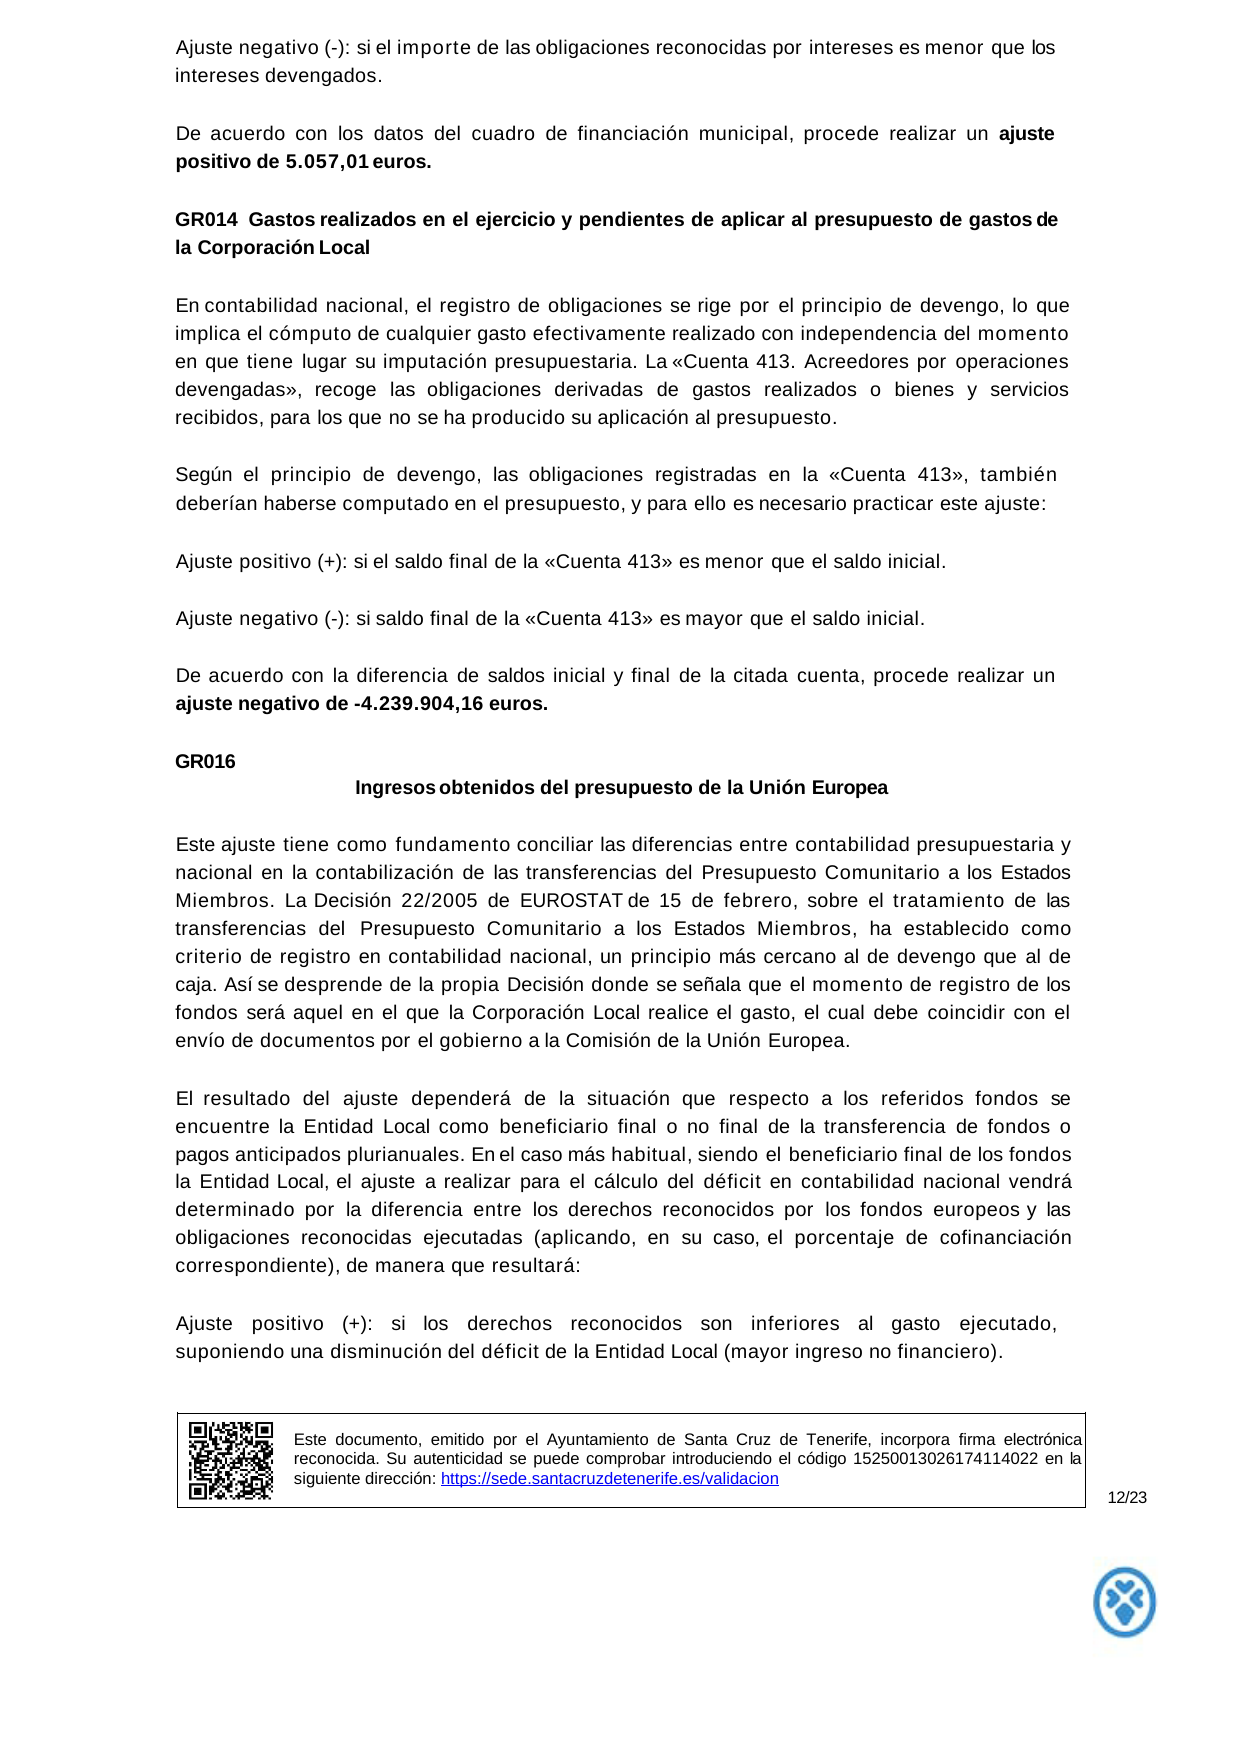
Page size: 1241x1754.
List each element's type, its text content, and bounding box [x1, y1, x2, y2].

text Este ajuste tiene como fundamento conciliar las diferencias entre contabilidad presupuestaria y nacional en la contabilización de las transferencias del Presupuesto Comunitario a los Estados Miembros. La Decisión 22/2005 de EUROSTAT de 15 de febrero, sobre el tratamiento de las transferencias del Presupuesto Comunitario a los Estados Miembros, ha establecido como criterio de registro en contabilidad nacional, un principio más cercano al de devengo que al de caja. Así se desprende de la propia Decisión donde se señala que el momento de registro de los fondos será aquel en el que la Corporación Local realice el gasto, el cual debe coincidir con el envío de documentos por el gobierno a la Comisión de la Unión Europea. [175, 829, 1072, 1053]
text Ajuste positivo (+): si los derechos reconocidos son inferiores al gasto ejecutado, suponiendo una disminución del déficit de la Entidad Local (mayor ingreso no financiero). [175, 1308, 1071, 1364]
text Ingresos obtenidos del presupuesto de la Unión Europea [355, 777, 1188, 799]
text 12/23 [1107, 1489, 1188, 1507]
text GR014 Gastos realizados en el ejercicio y pendientes de aplicar al presupuesto de gastos de la Corporación Local [175, 204, 1071, 260]
text De acuerdo con la diferencia de saldos inicial y final de la citada cuenta, procede realizar un ajuste negativo de -4.239.904,16 euros. [175, 660, 1070, 716]
text De acuerdo con los datos del cuadro de financiación municipal, procede realizar un ajuste positivo de 5.057,01 euros. [175, 118, 1071, 174]
text En contabilidad nacional, el registro de obligaciones se rige por el principio de devengo, lo que implica el cómputo de cualquier gasto efectivamente realizado con independencia del momento en que tiene lugar su imputación presupuestaria. La «Cuenta 413. Acreedores por operaciones devengadas», recoge las obligaciones derivadas de gastos realizados o bienes y servicios recibidos, para los que no se ha producido su aplicación al presupuesto. [175, 289, 1071, 430]
text Ajuste negativo (-): si saldo final de la «Cuenta 413» es mayor que el saldo inicial. [176, 608, 1188, 630]
text Este documento, emitido por el Ayuntamiento de Santa Cruz de Tenerife, incorpora firma electrónica reconocida. Su autenticidad se puede comprobar introduciendo el código 15250013026174114022 en la siguiente dirección: https://sede.santacruzdetenerife.es/validacion [293, 1430, 1083, 1488]
text Según el principio de devengo, las obligaciones registradas en la «Cuenta 413», también deberían haberse computado en el presupuesto, y para ello es necesario practicar este ajuste: [175, 459, 1071, 516]
text Ajuste negativo (-): si el importe de las obligaciones reconocidas por intereses es menor que los intereses devengados. [175, 33, 1071, 88]
text GR016 [175, 751, 348, 773]
text Ajuste positivo (+): si el saldo final de la «Cuenta 413» es menor que el saldo inicial. [176, 551, 1188, 573]
text El resultado del ajuste dependerá de la situación que respecto a los referidos fondos se encuentre la Entidad Local como beneficiario final o no final de la transferencia de fondos o pagos anticipados plurianuales. En el caso más habitual, siendo el beneficiario final de los fondos la Entidad Local, el ajuste a realizar para el cálculo del déficit en contabilidad nacional vendrá determinado por la diferencia entre los derechos reconocidos por los fondos europeos y las obligaciones reconocidas ejecutadas (aplicando, en su caso, el porcentaje de cofinanciación correspondiente), de manera que resultará: [175, 1083, 1072, 1278]
